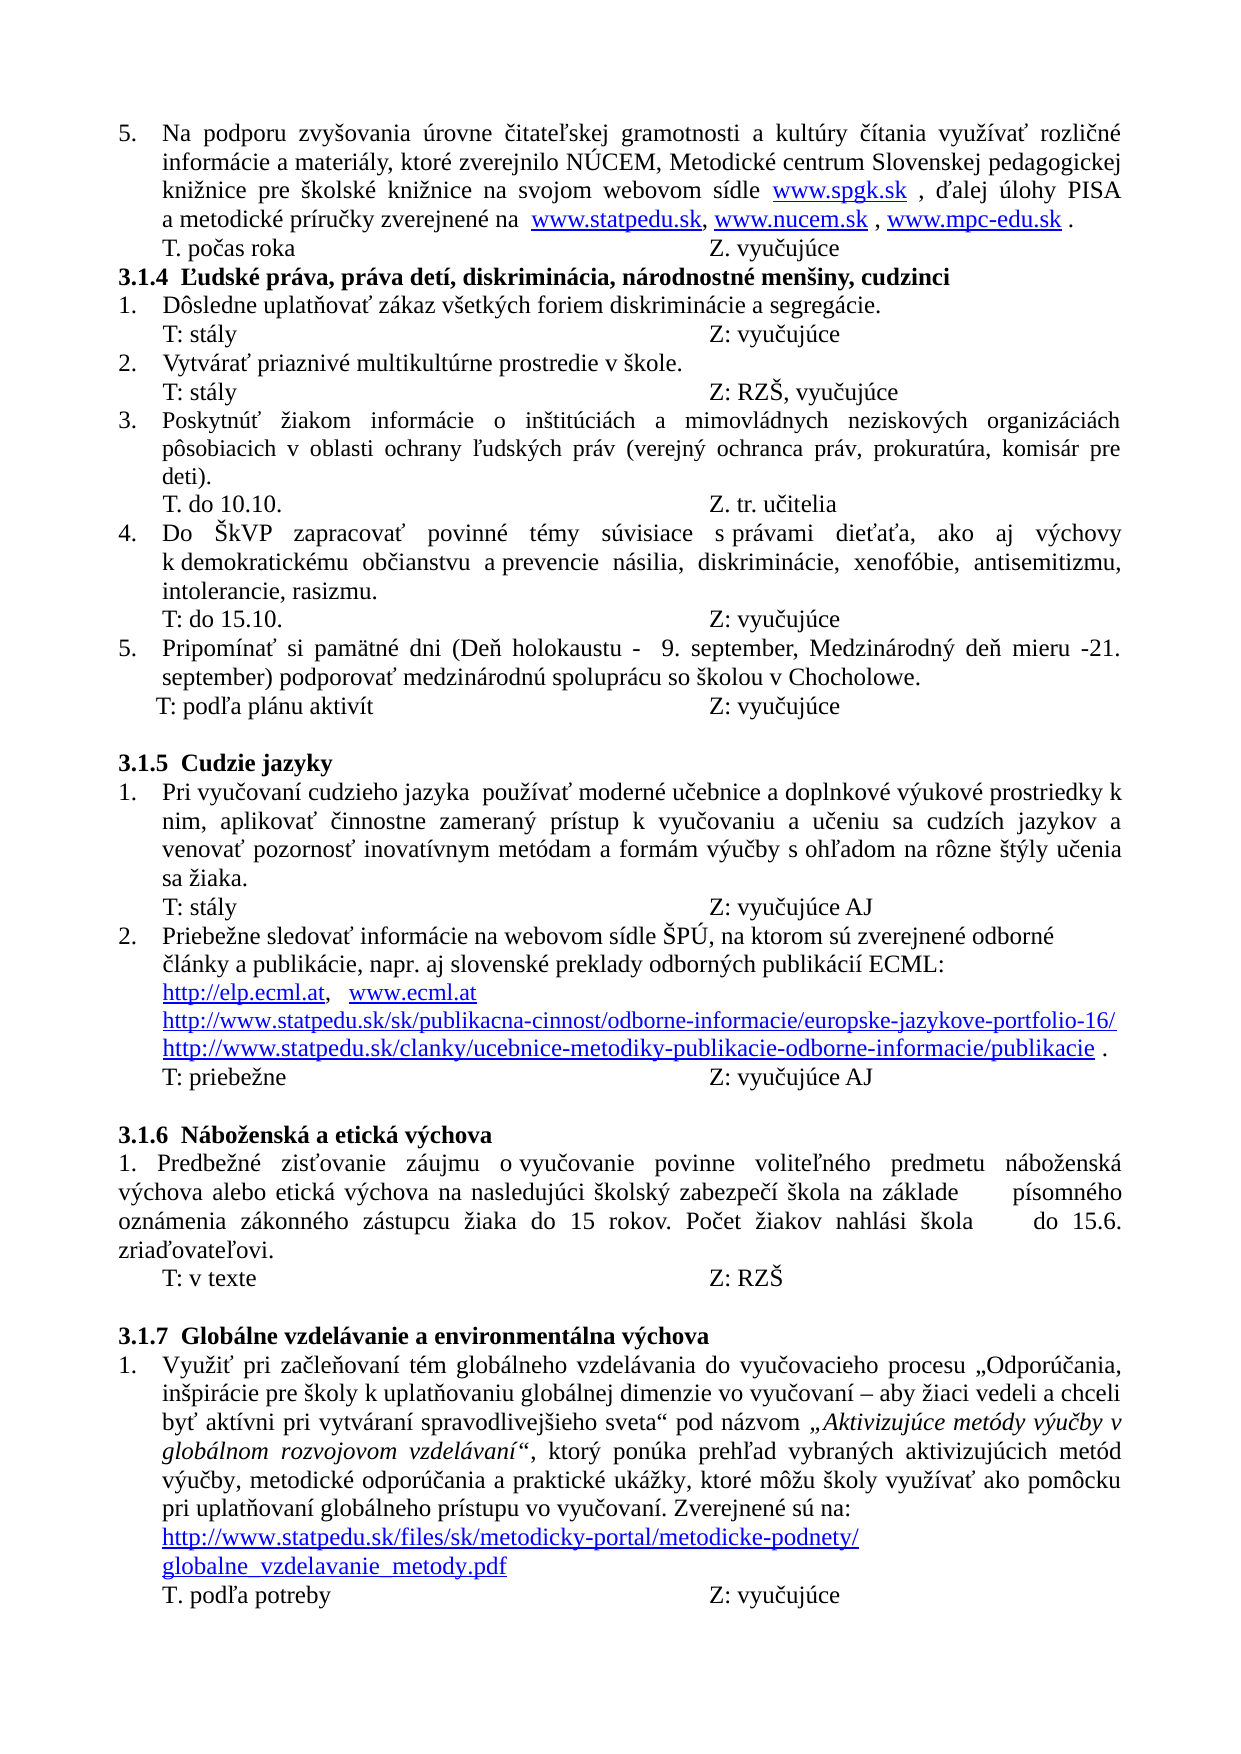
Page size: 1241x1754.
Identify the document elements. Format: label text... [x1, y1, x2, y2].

text 3. Poskytnúť žiakom informácie o inštitúciách a mimovládnych neziskových organizáciách pôsobiacich v oblasti ochrany ľudských práv (verejný ochranca práv, prokuratúra, komisár pre deti). [118, 406, 1122, 489]
text 1. Predbežné zisťovanie záujmu o vyučovanie povinne voliteľného predmetu náboženská výchova alebo etická výchova na nasledujúci školský zabezpečí škola na základe písomného oznámenia zákonného zástupcu žiaka do 15 rokov. Počet žiakov nahlási škola do 15.6. zriaďovateľovi. [118, 1148, 1122, 1263]
text 5. Pripomínať si pamätné dni (Deň holokaustu - 9. september, Medzinárodný deň mieru -21. september) podporovať medzinárodnú spoluprácu so školou v Chocholowe. [118, 633, 1122, 691]
text T. počas roka Z. vyučujúce [118, 233, 1122, 262]
text 3.1.6 Náboženská a etická výchova [118, 1120, 1122, 1148]
text http://elp.ecml.at, www.ecml.at [118, 978, 1122, 1006]
text T: stály Z: vyučujúce AJ [118, 892, 1122, 921]
text 1. Pri vyučovaní cudzieho jazyka používať moderné učebnice a doplnkové výukové prostriedky k nim, aplikovať činnostne zameraný prístup k vyučovaniu a učeniu sa cudzích jazykov a venovať pozornosť inovatívnym metódam a formám výučby s ohľadom na rôzne štýly učenia sa žiaka. [118, 777, 1122, 892]
text 5. Na podporu zvyšovania úrovne čitateľskej gramotnosti a kultúry čítania využívať rozličné informácie a materiály, ktoré zverejnilo NÚCEM, Metodické centrum Slovenskej pedagogickej knižnice pre školské knižnice na svojom webovom sídle www.spgk.sk , ďalej úlohy PISA a metodické príručky zverejnené na www.statpedu.sk, www.nucem.sk , www.mpc-edu.sk . [118, 118, 1122, 233]
text http://www.statpedu.sk/sk/publikacna-cinnost/odborne-informacie/europske-jazykove-portfolio-16/ [162, 1006, 1122, 1033]
text T. podľa potreby Z: vyučujúce [162, 1580, 1122, 1608]
text T: podľa plánu aktivít Z: vyučujúce [118, 691, 1122, 719]
text http://www.statpedu.sk/files/sk/metodicky-portal/metodicke-podnety/globalne_vzdelavanie_metody.pdf [162, 1522, 1122, 1580]
text 1. Využiť pri začleňovaní tém globálneho vzdelávania do vyučovacieho procesu „Odporúčania, inšpirácie pre školy k uplatňovaniu globálnej dimenzie vo vyučovaní – aby žiaci vedeli a chceli byť aktívni pri vytváraní spravodlivejšieho sveta“ pod názvom „Aktivizujúce metódy výučby v globálnom rozvojovom vzdelávaní“, ktorý ponúka prehľad vybraných aktivizujúcich metód výučby, metodické odporúčania a praktické ukážky, ktoré môžu školy využívať ako pomôcku pri uplatňovaní globálneho prístupu vo vyučovaní. Zverejnené sú na: [118, 1350, 1122, 1522]
text T: do 15.10. Z: vyučujúce [118, 604, 1122, 633]
text 2. Vytvárať priaznivé multikultúrne prostredie v škole. [118, 348, 1122, 377]
text 4. Do ŠkVP zapracovať povinné témy súvisiace s právami dieťaťa, ako aj výchovy k demokratickému občianstvu a prevencie násilia, diskriminácie, xenofóbie, antisemitizmu, intolerancie, rasizmu. [118, 518, 1122, 604]
text T: stály Z: RZŠ, vyučujúce [118, 377, 1122, 406]
text 3.1.4 Ľudské práva, práva detí, diskriminácia, národnostné menšiny, cudzinci [118, 262, 1122, 291]
text 1. Dôsledne uplatňovať zákaz všetkých foriem diskriminácie a segregácie. [118, 291, 1122, 319]
text T: stály Z: vyučujúce [118, 319, 1122, 348]
text 3.1.7 Globálne vzdelávanie a environmentálna výchova [118, 1321, 1122, 1350]
text http://www.statpedu.sk/clanky/ucebnice-metodiky-publikacie-odborne-informacie/publikacie . [118, 1033, 1122, 1062]
text T. do 10.10. Z. tr. učitelia [118, 489, 1122, 518]
text 3.1.5 Cudzie jazyky [118, 748, 1122, 777]
text 2. Priebežne sledovať informácie na webovom sídle ŠPÚ, na ktorom sú zverejnené odborné články a publikácie, napr. aj slovenské preklady odborných publikácií ECML: [118, 921, 1122, 978]
text T: priebežne Z: vyučujúce AJ [118, 1062, 1122, 1091]
text T: v texte Z: RZŠ [118, 1263, 1122, 1292]
